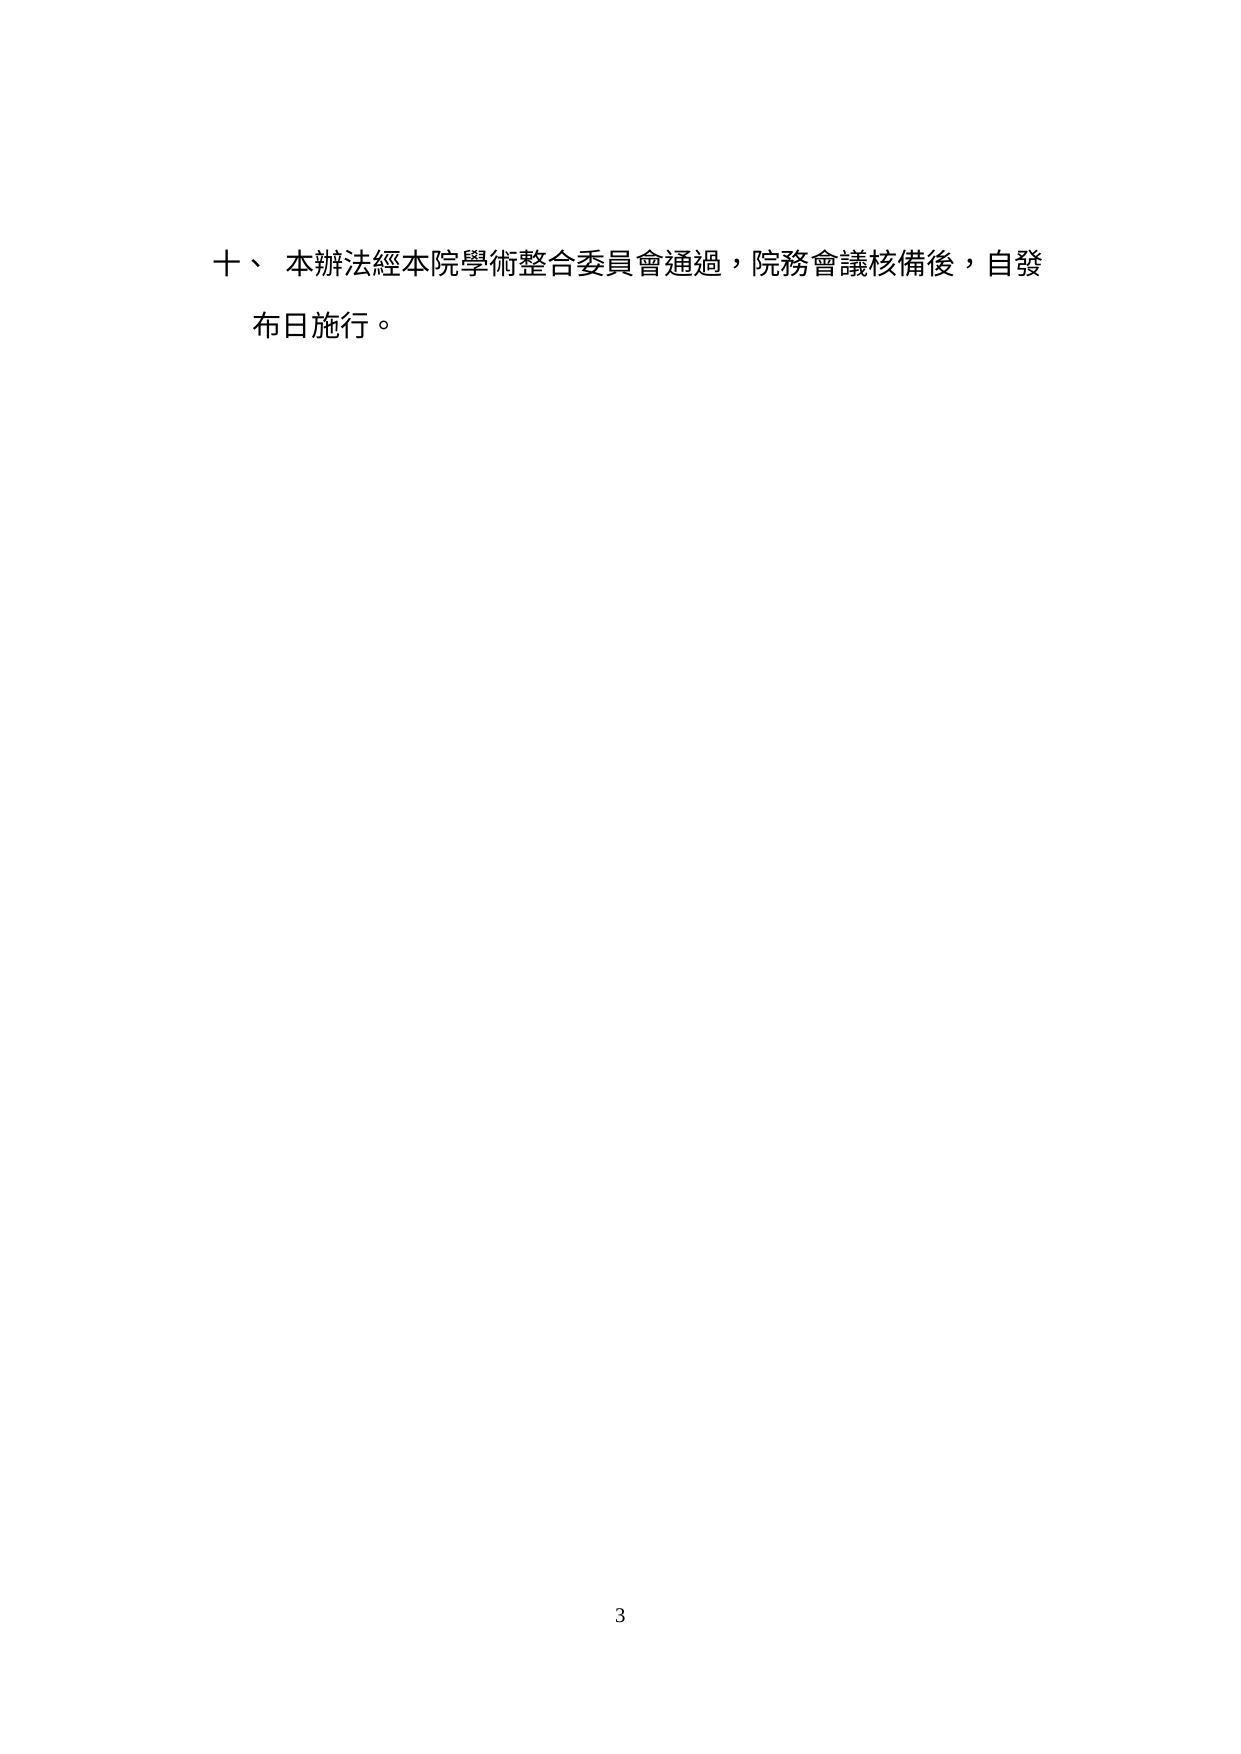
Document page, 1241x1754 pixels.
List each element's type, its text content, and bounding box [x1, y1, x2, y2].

text 十、 本辦法經本院學術整合委員會通過，院務會議核備後，自發 [187, 220, 1053, 282]
text 布日施行。 [187, 282, 1053, 345]
